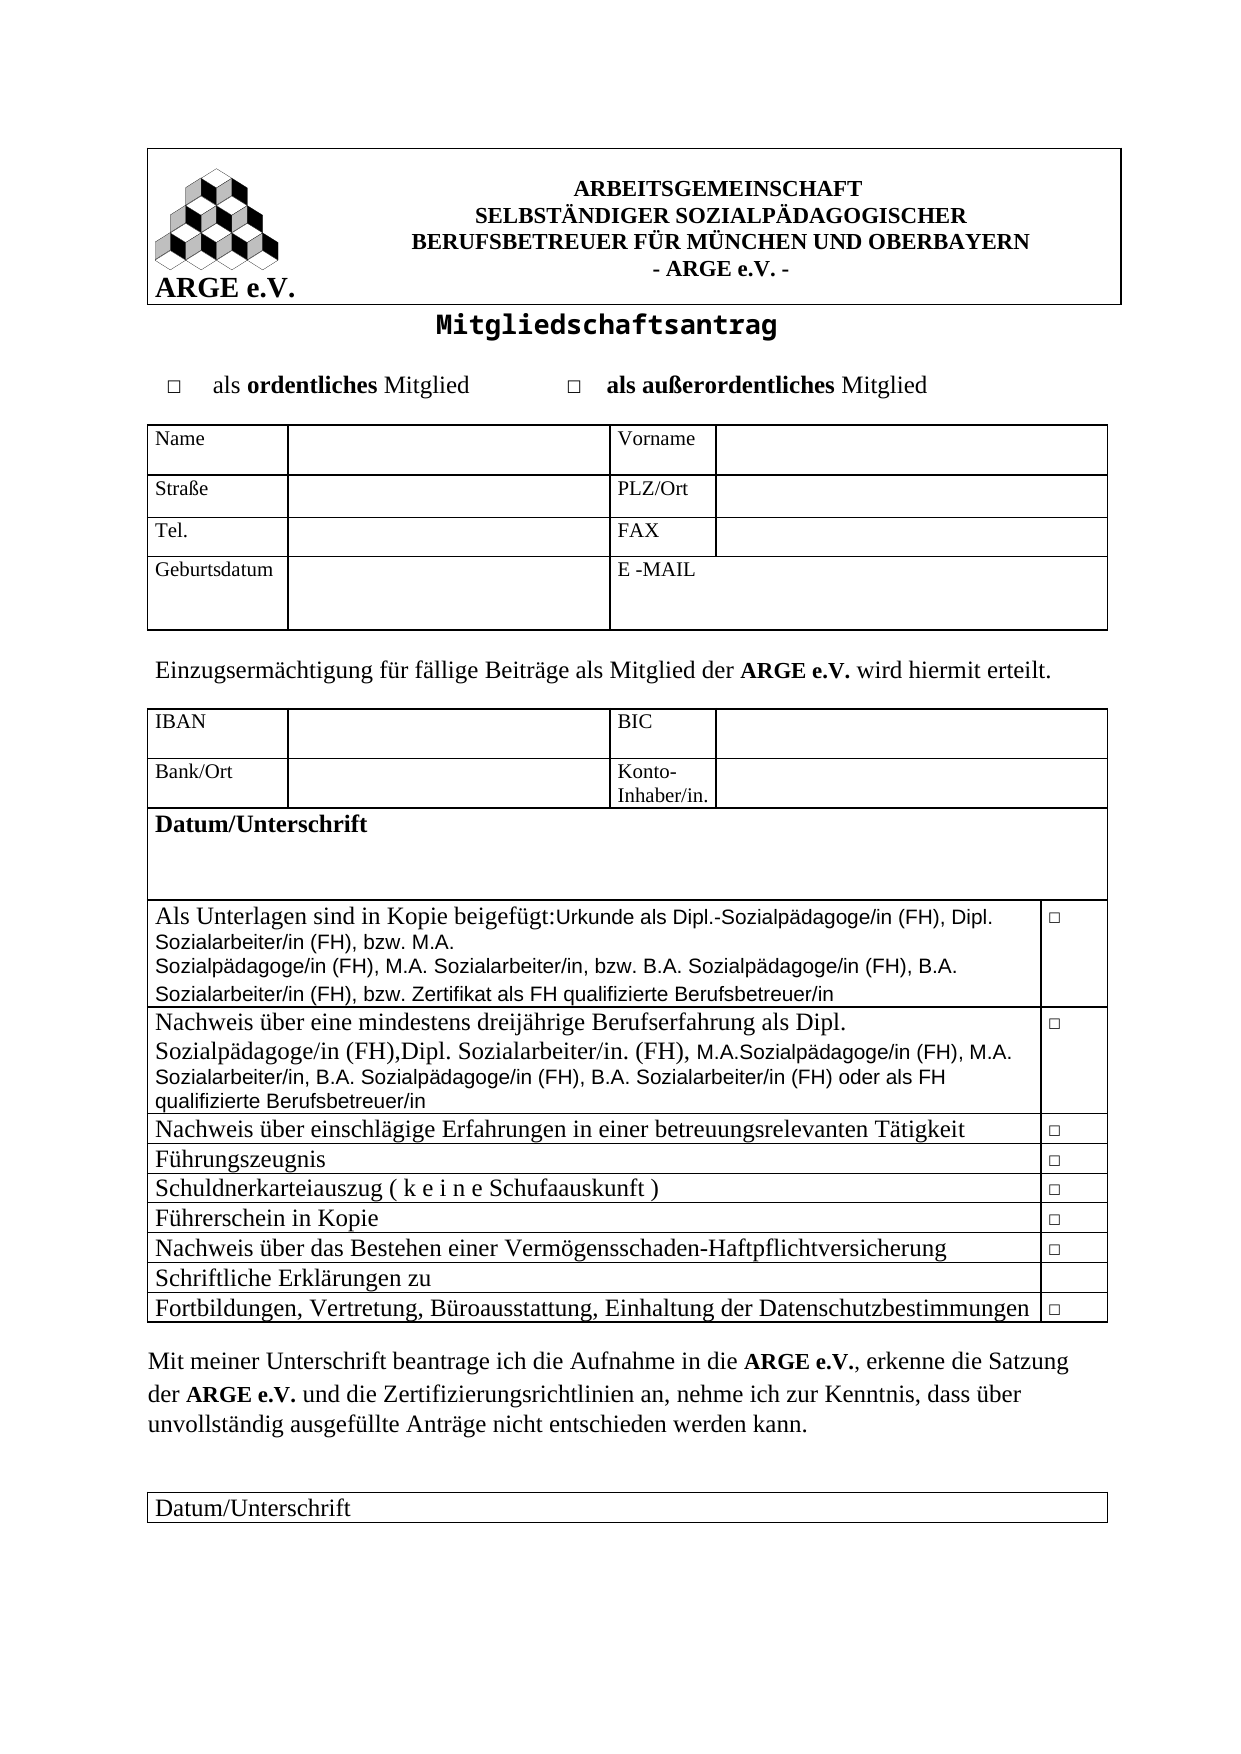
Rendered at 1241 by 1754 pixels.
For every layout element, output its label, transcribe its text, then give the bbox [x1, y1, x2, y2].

table_cell Führerschein in Kopie [148, 1203, 1040, 1232]
table_cell [717, 759, 1107, 807]
table_header Name [148, 426, 287, 474]
table_cell [289, 518, 609, 556]
table_cell Schriftliche Erklärungen zu [148, 1263, 1040, 1292]
table_cell Tel. [148, 518, 287, 556]
table_cell [289, 476, 609, 517]
text Mitgliedschaftsantrag [148, 305, 1093, 366]
table_cell [717, 518, 1107, 556]
table_cell PLZ/Ort [611, 476, 715, 517]
table_cell Einzugsermächtigung für fällige Beiträge als Mitglied der ARGE e.V. wird hiermit erteilt. [148, 631, 1107, 708]
table_cell ☐ [1042, 901, 1107, 1006]
table_cell ☐ [1042, 1293, 1107, 1321]
text ☐ als ordentliches Mitglied ☐ als außerordentliches Mitglied [148, 366, 1093, 400]
table_cell Als Unterlagen sind in Kopie beigefügt:Urkunde als Dipl.-Sozialpädagoge/in (FH), Dipl. Sozialarbeiter/in (FH), bzw. M.A. Sozialpädagoge/in (FH), M.A. Sozialarbeiter/in, bzw. B.A. Sozialpädagoge/in (FH), B.A. Sozialarbeiter/in (FH), bzw. Zertifikat als FH qualifizierte Berufsbetreuer/in [148, 901, 1040, 1006]
table_cell [717, 476, 1107, 517]
table_cell IBAN [148, 710, 287, 757]
table_cell E -MAIL [611, 557, 1107, 629]
table_cell Geburtsdatum [148, 557, 287, 629]
table_cell FAX [611, 518, 715, 556]
table_cell ☐ [1042, 1144, 1107, 1172]
table_cell Konto- Inhaber/in. [611, 759, 715, 807]
table_cell [717, 710, 1107, 757]
table_cell [289, 557, 609, 629]
table_cell ☐ [1042, 1008, 1107, 1113]
table_cell BIC [611, 710, 715, 757]
table_cell Bank/Ort [148, 759, 287, 807]
table_cell Schuldnerkarteiauszug ( k e i n e Schufaauskunft ) [148, 1174, 1040, 1202]
table_cell Fortbildungen, Vertretung, Büroausstattung, Einhaltung der Datenschutzbestimmungen [148, 1293, 1040, 1321]
table_cell [1042, 1263, 1107, 1292]
table_cell [289, 759, 609, 807]
table_header Vorname [611, 426, 715, 474]
table_cell ☐ [1042, 1203, 1107, 1232]
table_header [717, 426, 1107, 474]
table_cell ☐ [1042, 1233, 1107, 1262]
table_cell Nachweis über eine mindestens dreijährige Berufserfahrung als Dipl. Sozialpädagoge/in (FH),Dipl. Sozialarbeiter/in. (FH), M.A.Sozialpädagoge/in (FH), M.A. Sozialarbeiter/in, B.A. Sozialpädagoge/in (FH), B.A. Sozialarbeiter/in (FH) oder als FH qualifizierte Berufsbetreuer/in [148, 1008, 1040, 1113]
table_cell [289, 710, 609, 757]
table_cell Datum/Unterschrift [148, 809, 1107, 899]
table_cell Führungszeugnis [148, 1144, 1040, 1172]
text Mit meiner Unterschrift beantrage ich die Aufnahme in die ARGE e.V., erkenne die Satzung der ARGE e.V. und die Zertifizierungsrichtlinien an, nehme ich zur Kenntnis, dass über unvollständig ausgefüllte Anträge nicht entschieden werden kann. [148, 1346, 1093, 1438]
table_cell Nachweis über das Bestehen einer Vermögensschaden-Haftpflichtversicherung [148, 1233, 1040, 1262]
table_header Datum/Unterschrift [148, 1493, 1107, 1522]
table_cell Nachweis über einschlägige Erfahrungen in einer betreuungsrelevanten Tätigkeit [148, 1114, 1040, 1143]
table_cell ☐ [1042, 1174, 1107, 1202]
table_header ARBEITSGEMEINSCHAFT SELBSTÄNDIGER SOZIALPÄDAGOGISCHER BERUFSBETREUER FÜR MÜNCHEN UND OBERBAYERN - ARGE e.V. - [376, 149, 1120, 304]
table_header ARGE e.V. [148, 149, 376, 304]
table_cell Straße [148, 476, 287, 517]
table_cell ☐ [1042, 1114, 1107, 1143]
table_header [289, 426, 609, 474]
